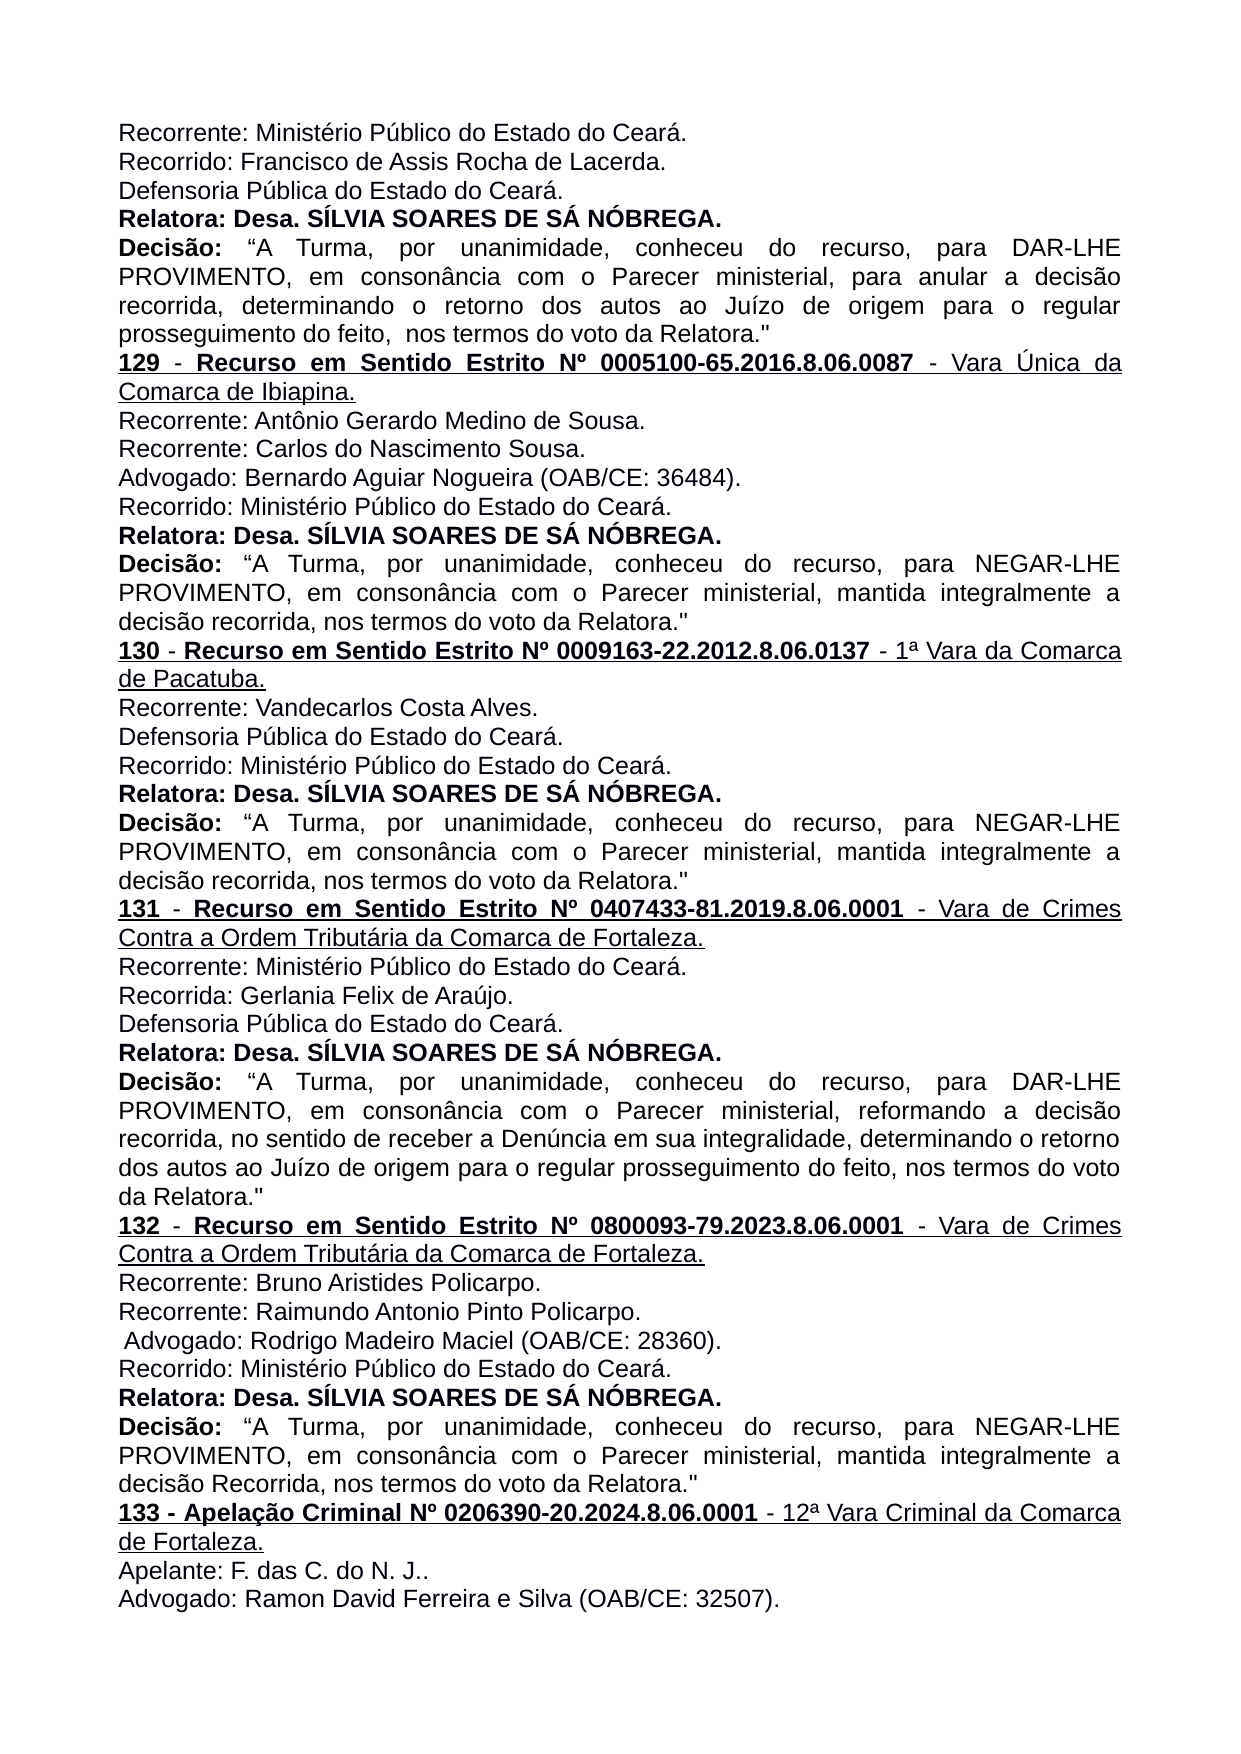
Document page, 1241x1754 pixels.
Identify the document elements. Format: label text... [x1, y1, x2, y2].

text Recorrido: Francisco de Assis Rocha de Lacerda. [118, 147, 1122, 176]
text Decisão: “A Turma, por unanimidade, conheceu do recurso, para NEGAR-LHE PROVIMENTO, em consonância com o Parecer ministerial, mantida integralmente a decisão recorrida, nos termos do voto da Relatora." [118, 808, 1122, 894]
text Recorrente: Antônio Gerardo Medino de Sousa. [118, 406, 1122, 434]
text Decisão: “A Turma, por unanimidade, conheceu do recurso, para NEGAR-LHE PROVIMENTO, em consonância com o Parecer ministerial, mantida integralmente a decisão recorrida, nos termos do voto da Relatora." [118, 549, 1122, 636]
text 130 - Recurso em Sentido Estrito Nº 0009163-22.2012.8.06.0137 - 1ª Vara da Comarca [118, 636, 1122, 661]
text Recorrente: Raimundo Antonio Pinto Policarpo. [118, 1297, 1122, 1326]
text Contra a Ordem Tributária da Comarca de Fortaleza. [118, 1237, 1122, 1268]
text Recorrente: Bruno Aristides Policarpo. [118, 1268, 1122, 1297]
text Contra a Ordem Tributária da Comarca de Fortaleza. [118, 921, 1122, 952]
text Defensoria Pública do Estado do Ceará. [118, 722, 1122, 751]
text de Pacatuba. [118, 662, 1122, 693]
text Recorrente: Carlos do Nascimento Sousa. [118, 434, 1122, 463]
text Recorrido: Ministério Público do Estado do Ceará. [118, 1354, 1122, 1383]
text Recorrido: Ministério Público do Estado do Ceará. [118, 751, 1122, 779]
text Decisão: “A Turma, por unanimidade, conheceu do recurso, para DAR-LHE PROVIMENTO, em consonância com o Parecer ministerial, para anular a decisão recorrida, determinando o retorno dos autos ao Juízo de origem para o regular prosseguimento do feito, nos termos do voto da Relatora." [118, 233, 1122, 348]
text Relatora: Desa. SÍLVIA SOARES DE SÁ NÓBREGA. [118, 1038, 1122, 1067]
text Relatora: Desa. SÍLVIA SOARES DE SÁ NÓBREGA. [118, 204, 1122, 233]
text 132 - Recurso em Sentido Estrito Nº 0800093-79.2023.8.06.0001 - Vara de Crimes [118, 1211, 1122, 1236]
text 129 - Recurso em Sentido Estrito Nº 0005100-65.2016.8.06.0087 - Vara Única da [118, 348, 1122, 373]
text Advogado: Ramon David Ferreira e Silva (OAB/CE: 32507). [118, 1584, 1122, 1613]
text 133 - Apelação Criminal Nº 0206390-20.2024.8.06.0001 - 12ª Vara Criminal da Comarca de Fortaleza. [118, 1498, 1122, 1556]
text Recorrente: Ministério Público do Estado do Ceará. [118, 952, 1122, 981]
text Advogado: Rodrigo Madeiro Maciel (OAB/CE: 28360). [118, 1326, 1122, 1354]
text Comarca de Ibiapina. [118, 374, 1122, 406]
text Relatora: Desa. SÍLVIA SOARES DE SÁ NÓBREGA. [118, 521, 1122, 549]
text Relatora: Desa. SÍLVIA SOARES DE SÁ NÓBREGA. [118, 1383, 1122, 1412]
text Apelante: F. das C. do N. J.. [118, 1556, 1122, 1584]
text Defensoria Pública do Estado do Ceará. [118, 176, 1122, 204]
text Decisão: “A Turma, por unanimidade, conheceu do recurso, para DAR-LHE PROVIMENTO, em consonância com o Parecer ministerial, reformando a decisão recorrida, no sentido de receber a Denúncia em sua integralidade, determinando o retorno dos autos ao Juízo de origem para o regular prosseguimento do feito, nos termos do voto da Relatora." [118, 1067, 1122, 1211]
text Relatora: Desa. SÍLVIA SOARES DE SÁ NÓBREGA. [118, 779, 1122, 808]
text Recorrente: Ministério Público do Estado do Ceará. [118, 118, 1122, 147]
text Decisão: “A Turma, por unanimidade, conheceu do recurso, para NEGAR-LHE PROVIMENTO, em consonância com o Parecer ministerial, mantida integralmente a decisão Recorrida, nos termos do voto da Relatora." [118, 1412, 1122, 1498]
text Defensoria Pública do Estado do Ceará. [118, 1009, 1122, 1038]
text Recorrida: Gerlania Felix de Araújo. [118, 981, 1122, 1009]
text Recorrido: Ministério Público do Estado do Ceará. [118, 492, 1122, 521]
text Advogado: Bernardo Aguiar Nogueira (OAB/CE: 36484). [118, 463, 1122, 492]
text Recorrente: Vandecarlos Costa Alves. [118, 693, 1122, 722]
text 131 - Recurso em Sentido Estrito Nº 0407433-81.2019.8.06.0001 - Vara de Crimes [118, 894, 1122, 919]
